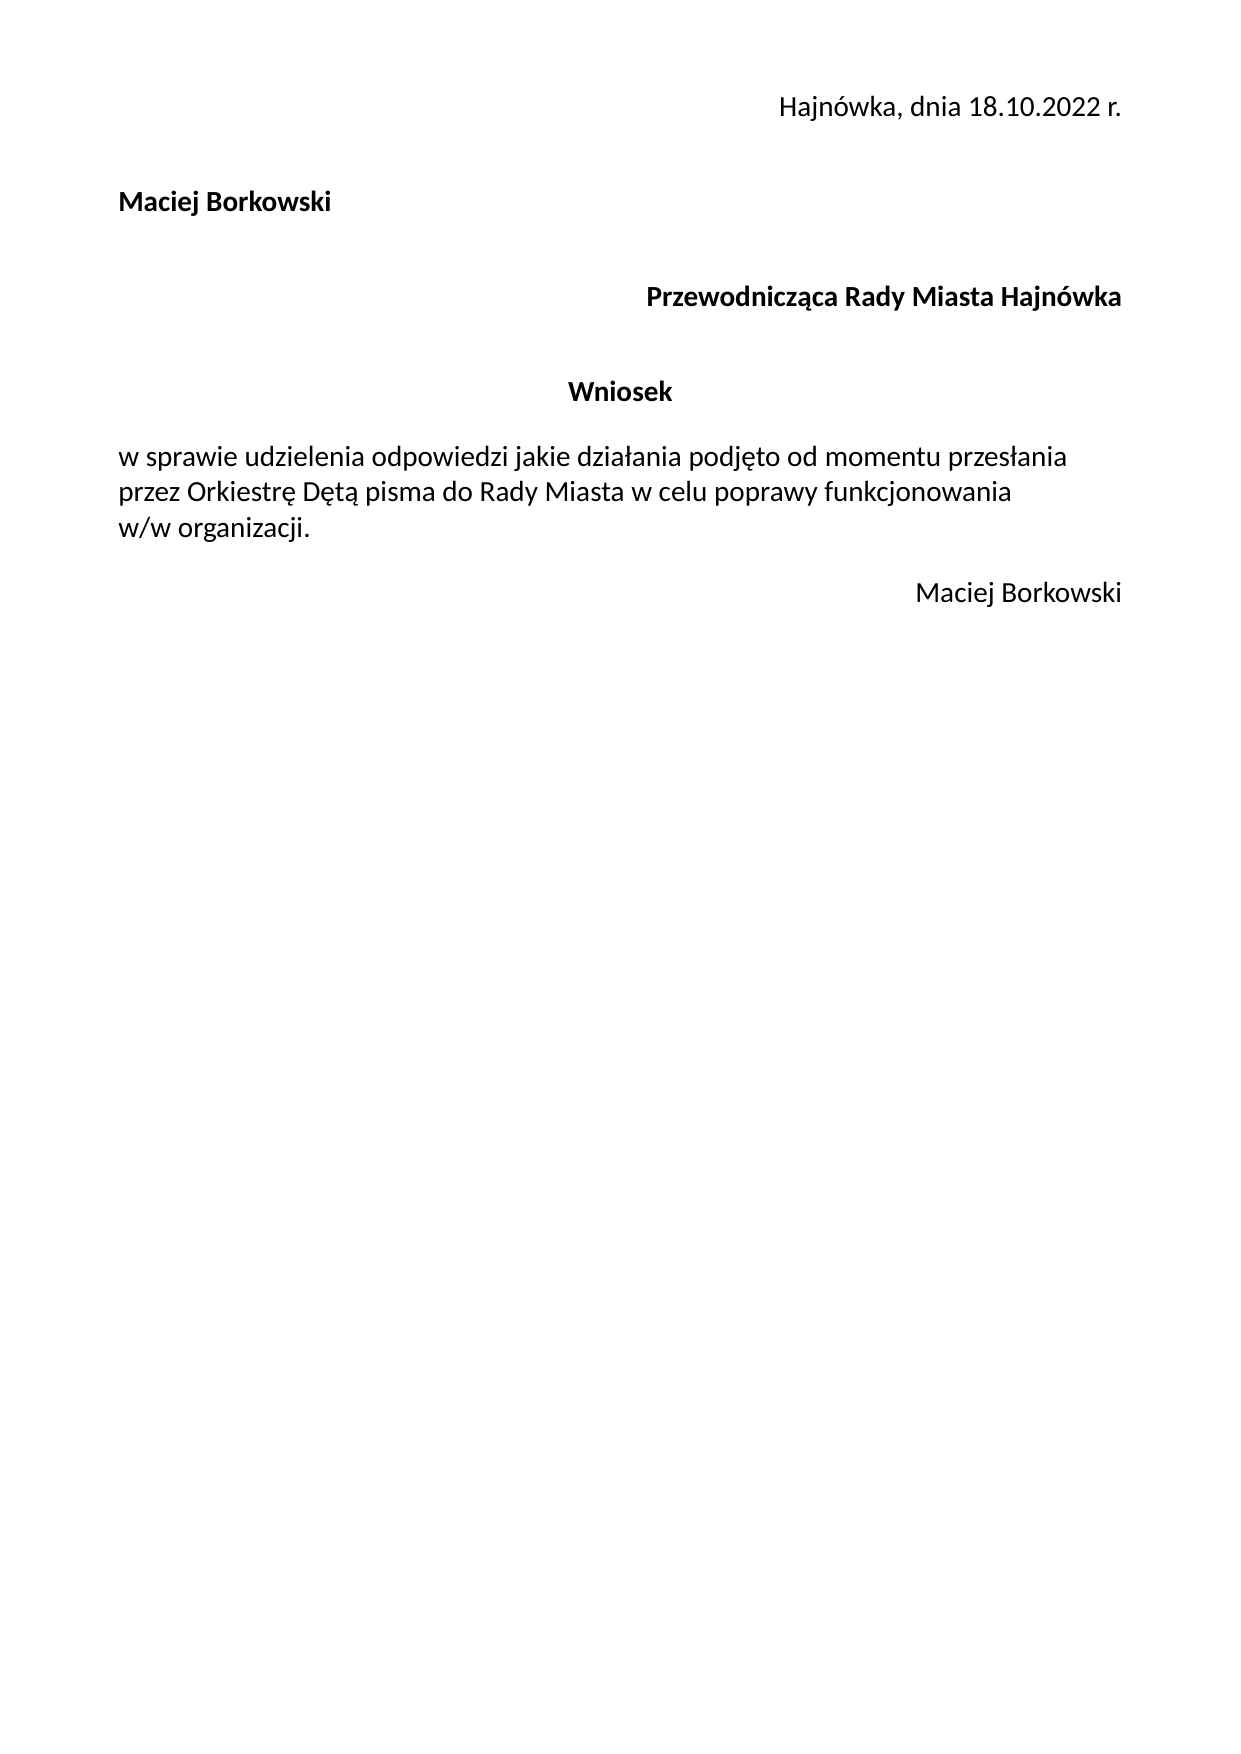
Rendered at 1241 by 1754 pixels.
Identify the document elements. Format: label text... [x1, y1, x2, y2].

text Przewodnicząca Rady Miasta Hajnówka [118, 278, 1122, 313]
text Wniosek [118, 373, 1122, 408]
text Maciej Borkowski [118, 183, 1122, 219]
text w sprawie udzielenia odpowiedzi jakie działania podjęto od momentu przesłania przez Orkiestrę Dętą pisma do Rady Miasta w celu poprawy funkcjonowania w/w organizacji. [118, 438, 1122, 544]
text Maciej Borkowski [118, 574, 1122, 610]
text Hajnówka, dnia 18.10.2022 r. [118, 88, 1122, 124]
